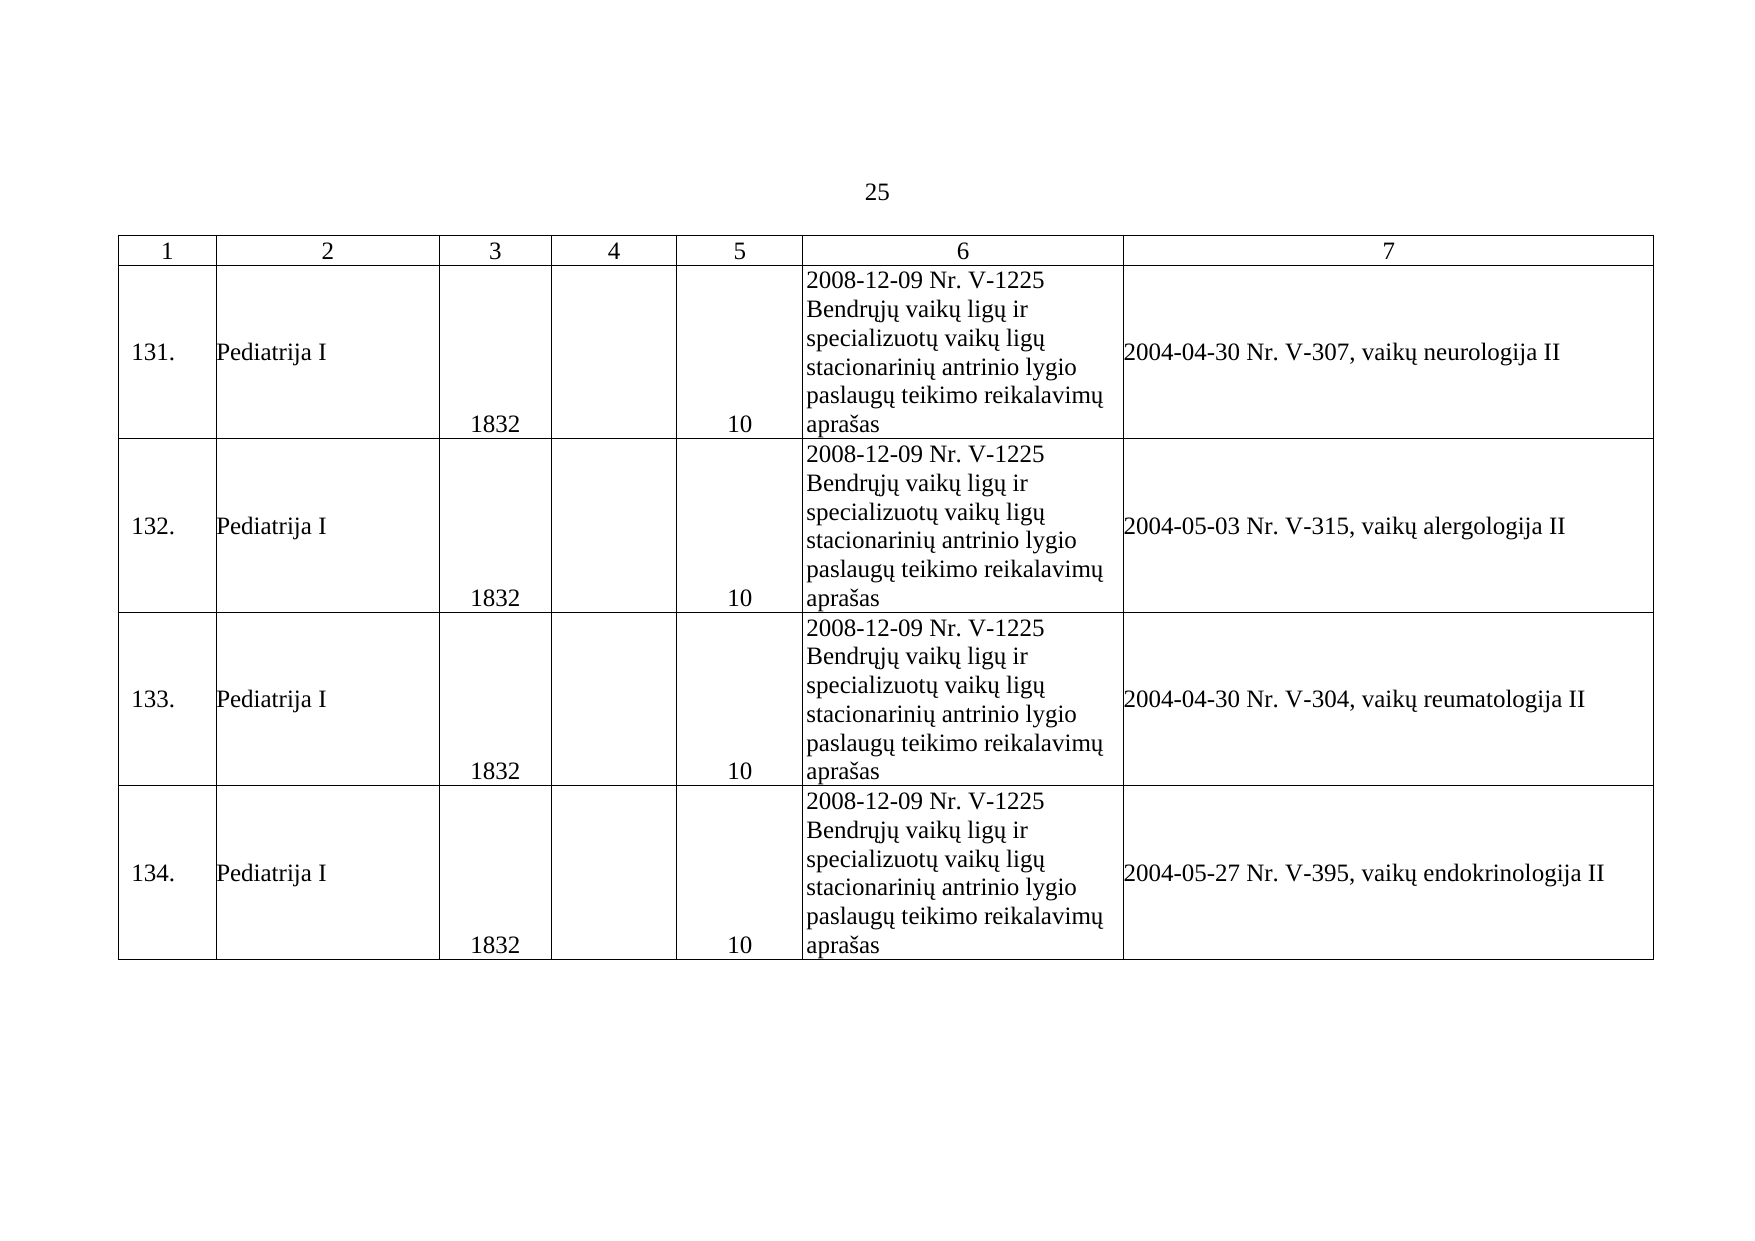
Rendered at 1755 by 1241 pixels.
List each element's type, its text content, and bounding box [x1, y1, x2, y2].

table_cell 1832 [440, 266, 551, 438]
table_cell 10 [677, 439, 802, 612]
table_cell 1832 [440, 613, 551, 785]
table_cell [552, 439, 676, 612]
table_cell 2004-05-27 Nr. V-395, vaikų endokrinologija II [1124, 786, 1653, 959]
table_cell 132. [119, 439, 216, 612]
table_cell 1832 [440, 439, 551, 612]
table_header 4 [552, 236, 676, 264]
table_cell 133. [119, 613, 216, 785]
table_cell 10 [677, 613, 802, 785]
table_header 5 [677, 236, 802, 264]
table_cell 2008-12-09 Nr. V-1225 Bendrųjų vaikų ligų ir specializuotų vaikų ligų stacionarinių antrinio lygio paslaugų teikimo reikalavimų aprašas [803, 266, 1123, 438]
table_header 7 [1124, 236, 1653, 264]
table_cell 10 [677, 786, 802, 959]
table_cell 131. [119, 266, 216, 438]
table_cell 2008-12-09 Nr. V-1225 Bendrųjų vaikų ligų ir specializuotų vaikų ligų stacionarinių antrinio lygio paslaugų teikimo reikalavimų aprašas [803, 613, 1123, 785]
table_header 6 [803, 236, 1123, 264]
table_header 3 [440, 236, 551, 264]
table_cell 134. [119, 786, 216, 959]
table_header 1 [119, 236, 216, 264]
table_cell Pediatrija I [217, 266, 439, 438]
table_cell [552, 613, 676, 785]
table_cell Pediatrija I [217, 786, 439, 959]
table_cell 1832 [440, 786, 551, 959]
table_cell 2004-04-30 Nr. V-307, vaikų neurologija II [1124, 266, 1653, 438]
table_cell [552, 266, 676, 438]
table_header 2 [217, 236, 439, 264]
table_cell Pediatrija I [217, 439, 439, 612]
table_cell 2008-12-09 Nr. V-1225 Bendrųjų vaikų ligų ir specializuotų vaikų ligų stacionarinių antrinio lygio paslaugų teikimo reikalavimų aprašas [803, 439, 1123, 612]
table_cell 2004-04-30 Nr. V-304, vaikų reumatologija II [1124, 613, 1653, 785]
table_cell 2008-12-09 Nr. V-1225 Bendrųjų vaikų ligų ir specializuotų vaikų ligų stacionarinių antrinio lygio paslaugų teikimo reikalavimų aprašas [803, 786, 1123, 959]
table_cell 10 [677, 266, 802, 438]
table_cell Pediatrija I [217, 613, 439, 785]
table_cell 2004-05-03 Nr. V-315, vaikų alergologija II [1124, 439, 1653, 612]
table_cell [552, 786, 676, 959]
